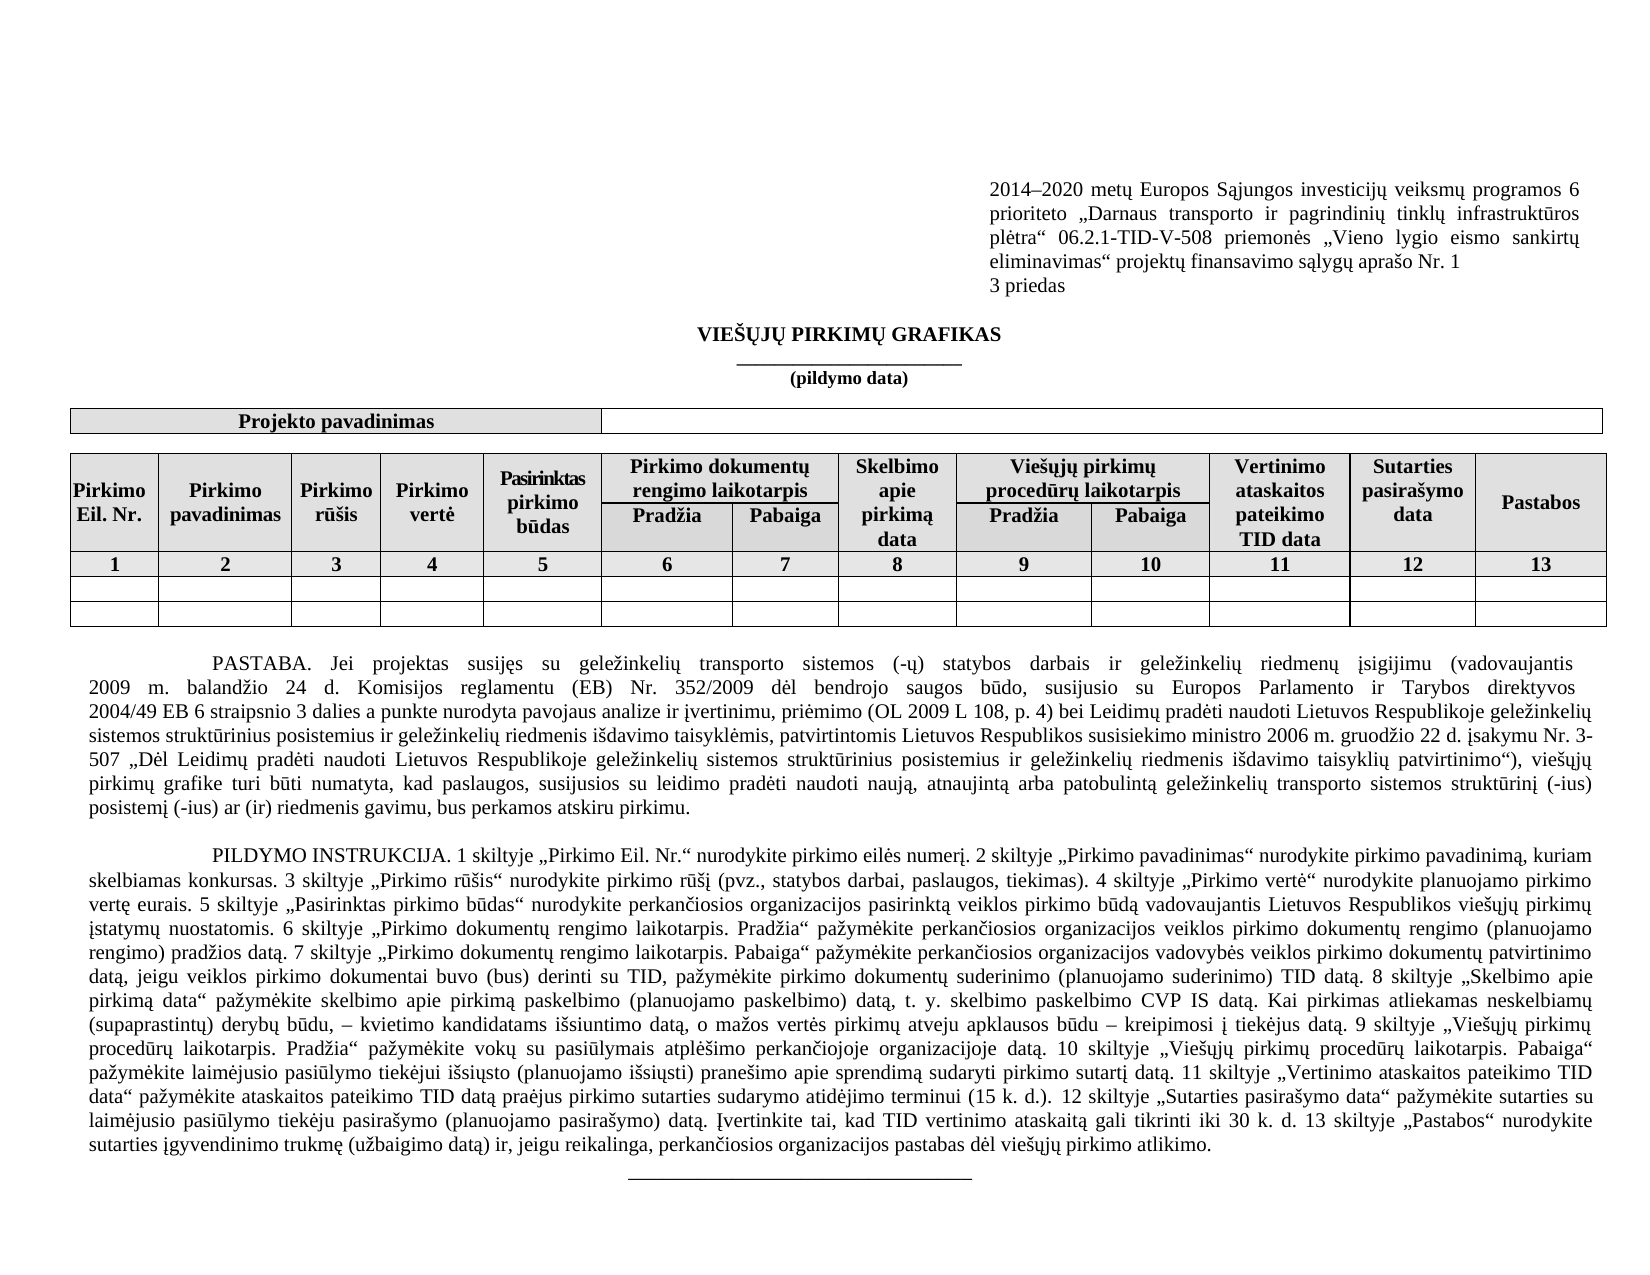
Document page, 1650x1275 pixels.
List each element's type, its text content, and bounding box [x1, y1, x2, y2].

table_cell [71, 602, 158, 626]
table_cell [1476, 577, 1606, 601]
table_header Viešųjų pirkimų procedūrų laikotarpis [957, 454, 1209, 502]
table_cell [1476, 602, 1606, 626]
table_cell [957, 602, 1091, 626]
table_cell [957, 577, 1091, 601]
table_cell [839, 577, 956, 601]
table_cell 5 [484, 552, 601, 576]
table_header Skelbimo apie pirkimą data [839, 454, 956, 551]
table_cell 6 [602, 552, 732, 576]
table_cell Pabaiga [733, 504, 838, 551]
table_header Projekto pavadinimas [71, 409, 601, 433]
text PILDYMO INSTRUKCIJA. 1 skiltyje „Pirkimo Eil. Nr.“ nurodykite pirkimo eilės numerį. 2 skiltyje „Pirkimo pavadinimas“ nurodykite pirkimo pavadinimą, kuriam skelbiamas konkursas. 3 skiltyje „Pirkimo rūšis“ nurodykite pirkimo rūšį (pvz., statybos darbai, paslaugos, tiekimas). 4 skiltyje „Pirkimo vertė“ nurodykite planuojamo pirkimo vertę eurais. 5 skiltyje „Pasirinktas pirkimo būdas“ nurodykite perkančiosios organizacijos pasirinktą veiklos pirkimo būdą vadovaujantis Lietuvos Respublikos viešųjų pirkimų įstatymų nuostatomis. 6 skiltyje „Pirkimo dokumentų rengimo laikotarpis. Pradžia“ pažymėkite perkančiosios organizacijos veiklos pirkimo dokumentų rengimo (planuojamo rengimo) pradžios datą. 7 skiltyje „Pirkimo dokumentų rengimo laikotarpis. Pabaiga“ pažymėkite perkančiosios organizacijos vadovybės veiklos pirkimo dokumentų patvirtinimo datą, jeigu veiklos pirkimo dokumentai buvo (bus) derinti su TID, pažymėkite pirkimo dokumentų suderinimo (planuojamo suderinimo) TID datą. 8 skiltyje „Skelbimo apie pirkimą data“ pažymėkite skelbimo apie pirkimą paskelbimo (planuojamo paskelbimo) datą, t. y. skelbimo paskelbimo CVP IS datą. Kai pirkimas atliekamas neskelbiamų (supaprastintų) derybų būdu, – kvietimo kandidatams išsiuntimo datą, o mažos vertės pirkimų atveju apklausos būdu – kreipimosi į tiekėjus datą. 9 skiltyje „Viešųjų pirkimų procedūrų laikotarpis. Pradžia“ pažymėkite vokų su pasiūlymais atplėšimo perkančiojoje organizacijoje datą. 10 skiltyje „Viešųjų pirkimų procedūrų laikotarpis. Pabaiga“ pažymėkite laimėjusio pasiūlymo tiekėjui išsiųsto (planuojamo išsiųsti) pranešimo apie sprendimą sudaryti pirkimo sutartį datą. 11 skiltyje „Vertinimo ataskaitos pateikimo TID data“ pažymėkite ataskaitos pateikimo TID datą praėjus pirkimo sutarties sudarymo atidėjimo terminui (15 k. d.). atlikimo TID12 skiltyje „Sutarties pasirašymo data“ pažymėkite sutarties su laimėjusio pasiūlymo tiekėju pasirašymo (planuojamo pasirašymo) datą. Įvertinkite tai, kad TID vertinimo ataskaitą gali tikrinti iki 30 k. d. 13 skiltyje „Pastabos“ nurodykite sutarties įgyvendinimo trukmę (užbaigimo datą) ir, jeigu reikalinga, perkančiosios organizacijos pastabas dėl viešųjų pirkimo atlikimo. [88, 843, 1595, 1156]
table_cell [1210, 577, 1349, 601]
table_cell Pradžia [602, 504, 732, 551]
table_header Pirkimo vertė [381, 454, 483, 551]
table_header Pirkimo Eil. Nr. [71, 454, 158, 551]
table_cell 4 [381, 552, 483, 576]
table_cell [159, 602, 291, 626]
table_cell Pabaiga [1092, 504, 1209, 551]
table_header [602, 409, 1602, 433]
table_cell 3 [292, 552, 380, 576]
text (pildymo data) [118, 367, 1580, 389]
text Viešųjų pirkimų GRAFIKAS [118, 322, 1580, 346]
table_header Pastabos [1476, 454, 1606, 551]
table_cell [733, 577, 838, 601]
table_cell [1351, 577, 1475, 601]
table_cell 7 [733, 552, 838, 576]
text 2014–2020 metų Europos Sąjungos investicijų veiksmų programos 6 prioriteto „Darnaus transporto ir pagrindinių tinklų infrastruktūros plėtra“ 06.2.1-TID-V-508 priemonės „Vieno lygio eismo sankirtų eliminavimas“ projektų finansavimo sąlygų aprašo Nr. 1 [989, 177, 1580, 273]
table_cell [733, 602, 838, 626]
table_cell [602, 577, 732, 601]
text PASTABA. Jei projektas susijęs su geležinkelių transporto sistemos (-ų) statybos darbais ir geležinkelių riedmenų įsigijimu (vadovaujantis 2009 m. balandžio 24 d. Komisijos reglamentu (EB) Nr. 352/2009 dėl bendrojo saugos būdo, susijusio su Europos Parlamento ir Tarybos direktyvos 2004/49 EB 6 straipsnio 3 dalies a punkte nurodyta pavojaus analize ir įvertinimu, priėmimo (OL 2009 L 108, p. 4) bei Leidimų pradėti naudoti Lietuvos Respublikoje geležinkelių sistemos struktūrinius posistemius ir geležinkelių riedmenis išdavimo taisyklėmis, patvirtintomis Lietuvos Respublikos susisiekimo ministro 2006 m. gruodžio 22 d. įsakymu Nr. 3-507 „Dėl Leidimų pradėti naudoti Lietuvos Respublikoje geležinkelių sistemos struktūrinius posistemius ir geležinkelių riedmenis išdavimo taisyklių patvirtinimo“), viešųjų pirkimų grafike turi būti numatyta, kad paslaugos, susijusios su leidimo pradėti naudoti naują, atnaujintą arba patobulintą geležinkelių transporto sistemos struktūrinį (-ius) posistemį (-ius) ar (ir) riedmenis gavimu, bus perkamos atskiru pirkimu. [88, 651, 1595, 819]
table_cell [839, 602, 956, 626]
table_header Pirkimo rūšis [292, 454, 380, 551]
table_cell 1 [71, 552, 158, 576]
table_cell [484, 602, 601, 626]
table_header Pirkimo dokumentų rengimo laikotarpis [602, 454, 838, 502]
table_cell [484, 577, 601, 601]
table_cell [602, 602, 732, 626]
table_cell 9 [957, 552, 1091, 576]
table_cell 10 [1092, 552, 1209, 576]
table_cell [1210, 602, 1349, 626]
table_cell [381, 602, 483, 626]
table_cell Pradžia [957, 504, 1091, 551]
table_cell [1351, 602, 1475, 626]
table_header Pasirinktas pirkimo būdas [484, 454, 601, 551]
table_cell 11 [1210, 552, 1349, 576]
table_cell [1092, 577, 1209, 601]
table_cell 2 [159, 552, 291, 576]
table_cell 8 [839, 552, 956, 576]
text 3 priedas [989, 273, 1650, 297]
table_cell [381, 577, 483, 601]
table_cell [292, 577, 380, 601]
table_cell 13 [1476, 552, 1606, 576]
text ________________________ [118, 346, 1580, 367]
text ______________________________ [118, 1156, 1580, 1183]
table_header Vertinimo ataskaitos pateikimo TID data [1210, 454, 1349, 551]
table_header Pirkimo pavadinimas [159, 454, 291, 551]
table_cell 12 [1351, 552, 1475, 576]
table_cell [71, 577, 158, 601]
table_cell [1092, 602, 1209, 626]
table_cell [159, 577, 291, 601]
table_cell [292, 602, 380, 626]
table_header Sutarties pasirašymo data [1351, 454, 1475, 551]
